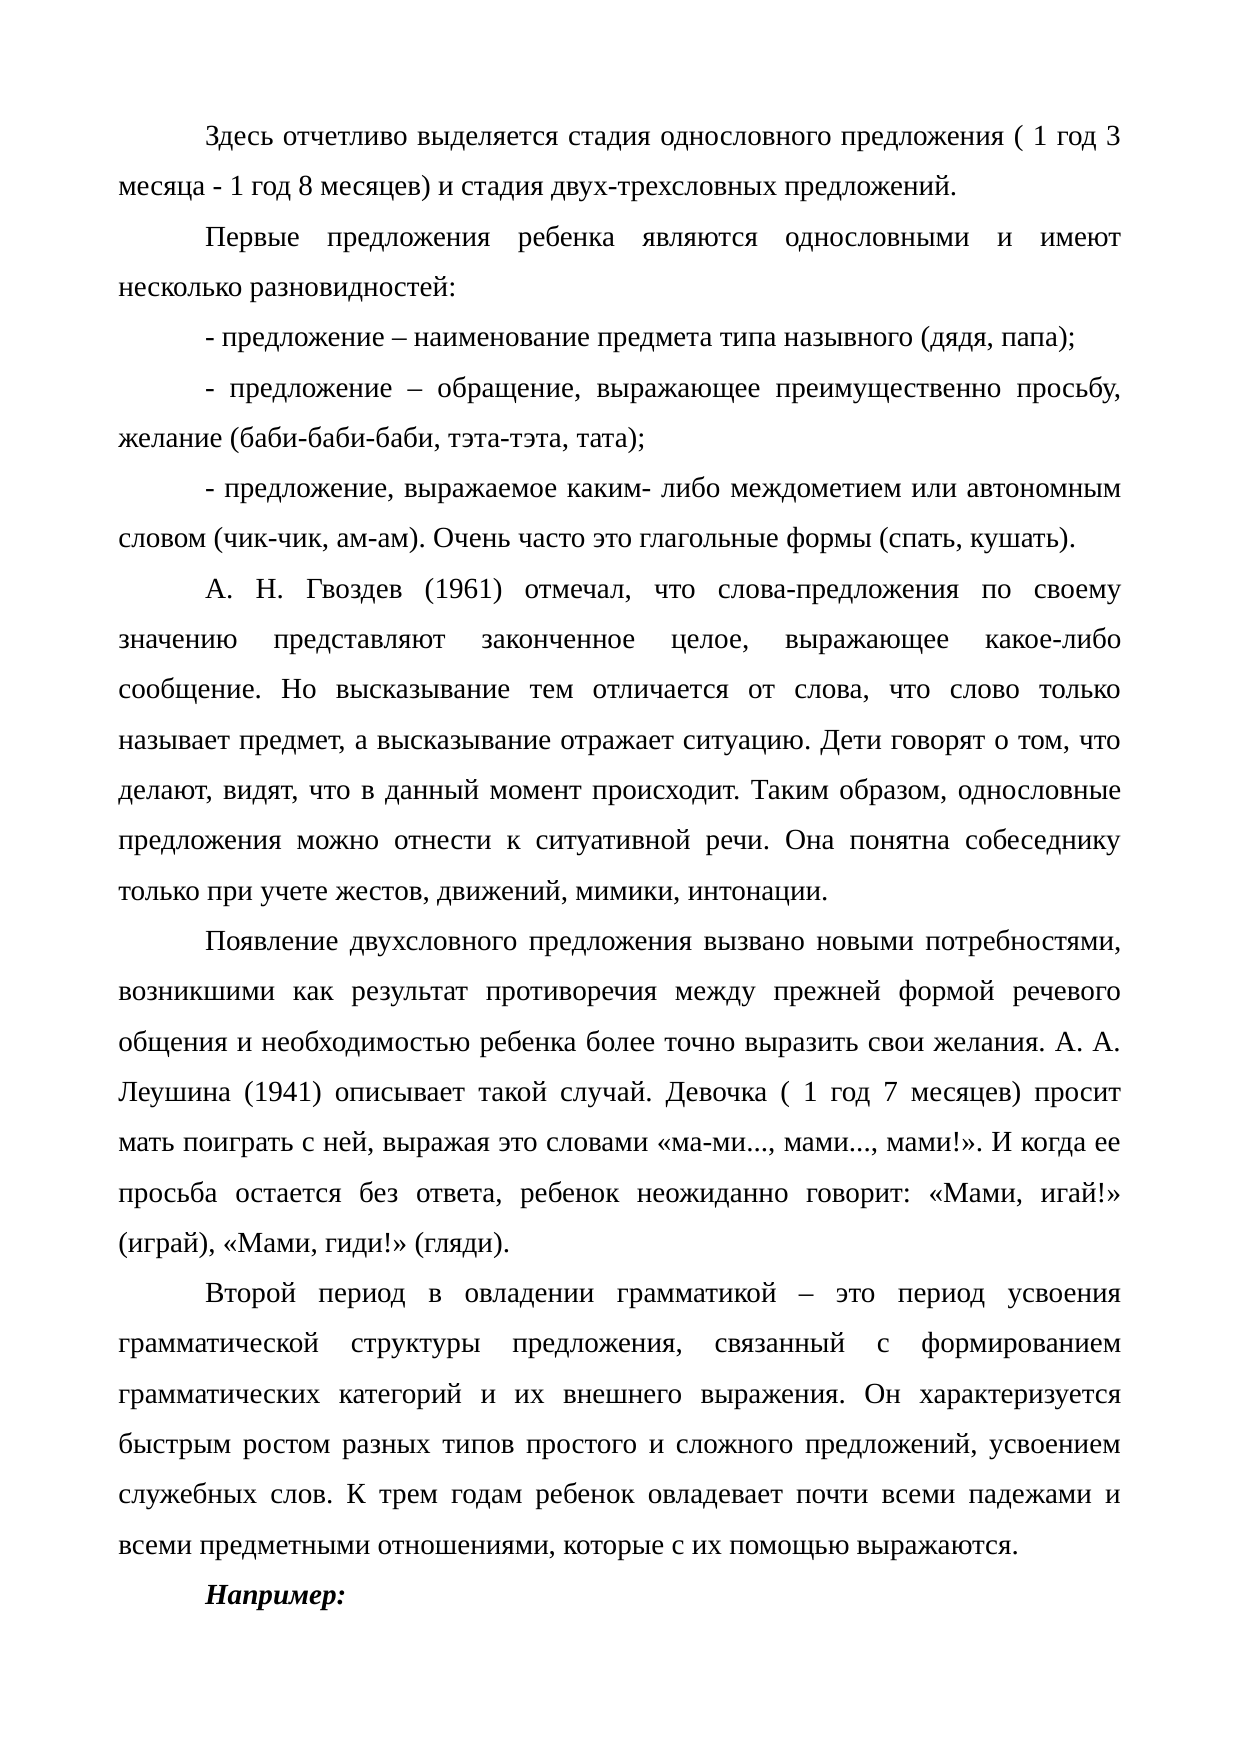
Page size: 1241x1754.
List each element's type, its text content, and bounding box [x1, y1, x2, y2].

text А. Н. Гвоздев (1961) отмечал, что слова-предложения по своему значению представляют законченное целое, выражающее какое-либо сообщение. Но высказывание тем отличается от слова, что слово только называет предмет, а высказывание отражает ситуацию. Дети говорят о том, что делают, видят, что в данный момент происходит. Таким образом, однословные предложения можно отнести к ситуативной речи. Она понятна собеседнику только при учете жестов, движений, мимики, интонации. [118, 571, 1122, 906]
text Здесь отчетливо выделяется стадия однословного предложения ( 1 год 3 месяца - 1 год 8 месяцев) и стадия двух-трехсловных предложений. [118, 118, 1122, 202]
text Второй период в овладении грамматикой – это период усвоения грамматической структуры предложения, связанный с формированием грамматических категорий и их внешнего выражения. Он характеризуется быстрым ростом разных типов простого и сложного предложений, усвоением служебных слов. К трем годам ребенок овладевает почти всеми падежами и всеми предметными отношениями, которые с их помощью выражаются. [118, 1275, 1122, 1560]
text - предложение, выражаемое каким- либо междометием или автономным словом (чик-чик, ам-ам). Очень часто это глагольные формы (спать, кушать). [118, 470, 1122, 554]
text Появление двухсловного предложения вызвано новыми потребностями, возникшими как результат противоречия между прежней формой речевого общения и необходимостью ребенка более точно выразить свои желания. А. А. Леушина (1941) описывает такой случай. Девочка ( 1 год 7 месяцев) просит мать поиграть с ней, выражая это словами «ма-ми..., мами..., мами!». И когда ее просьба остается без ответа, ребенок неожиданно говорит: «Мами, игай!» (играй), «Мами, гиди!» (гляди). [118, 923, 1122, 1258]
text - предложение – наименование предмета типа назывного (дядя, папа); [118, 319, 1122, 353]
text - предложение – обращение, выражающее преимущественно просьбу, желание (баби-баби-баби, тэта-тэта, тата); [118, 370, 1122, 453]
text Первые предложения ребенка являются однословными и имеют несколько разновидностей: [118, 219, 1122, 303]
text Например: [118, 1577, 1122, 1611]
